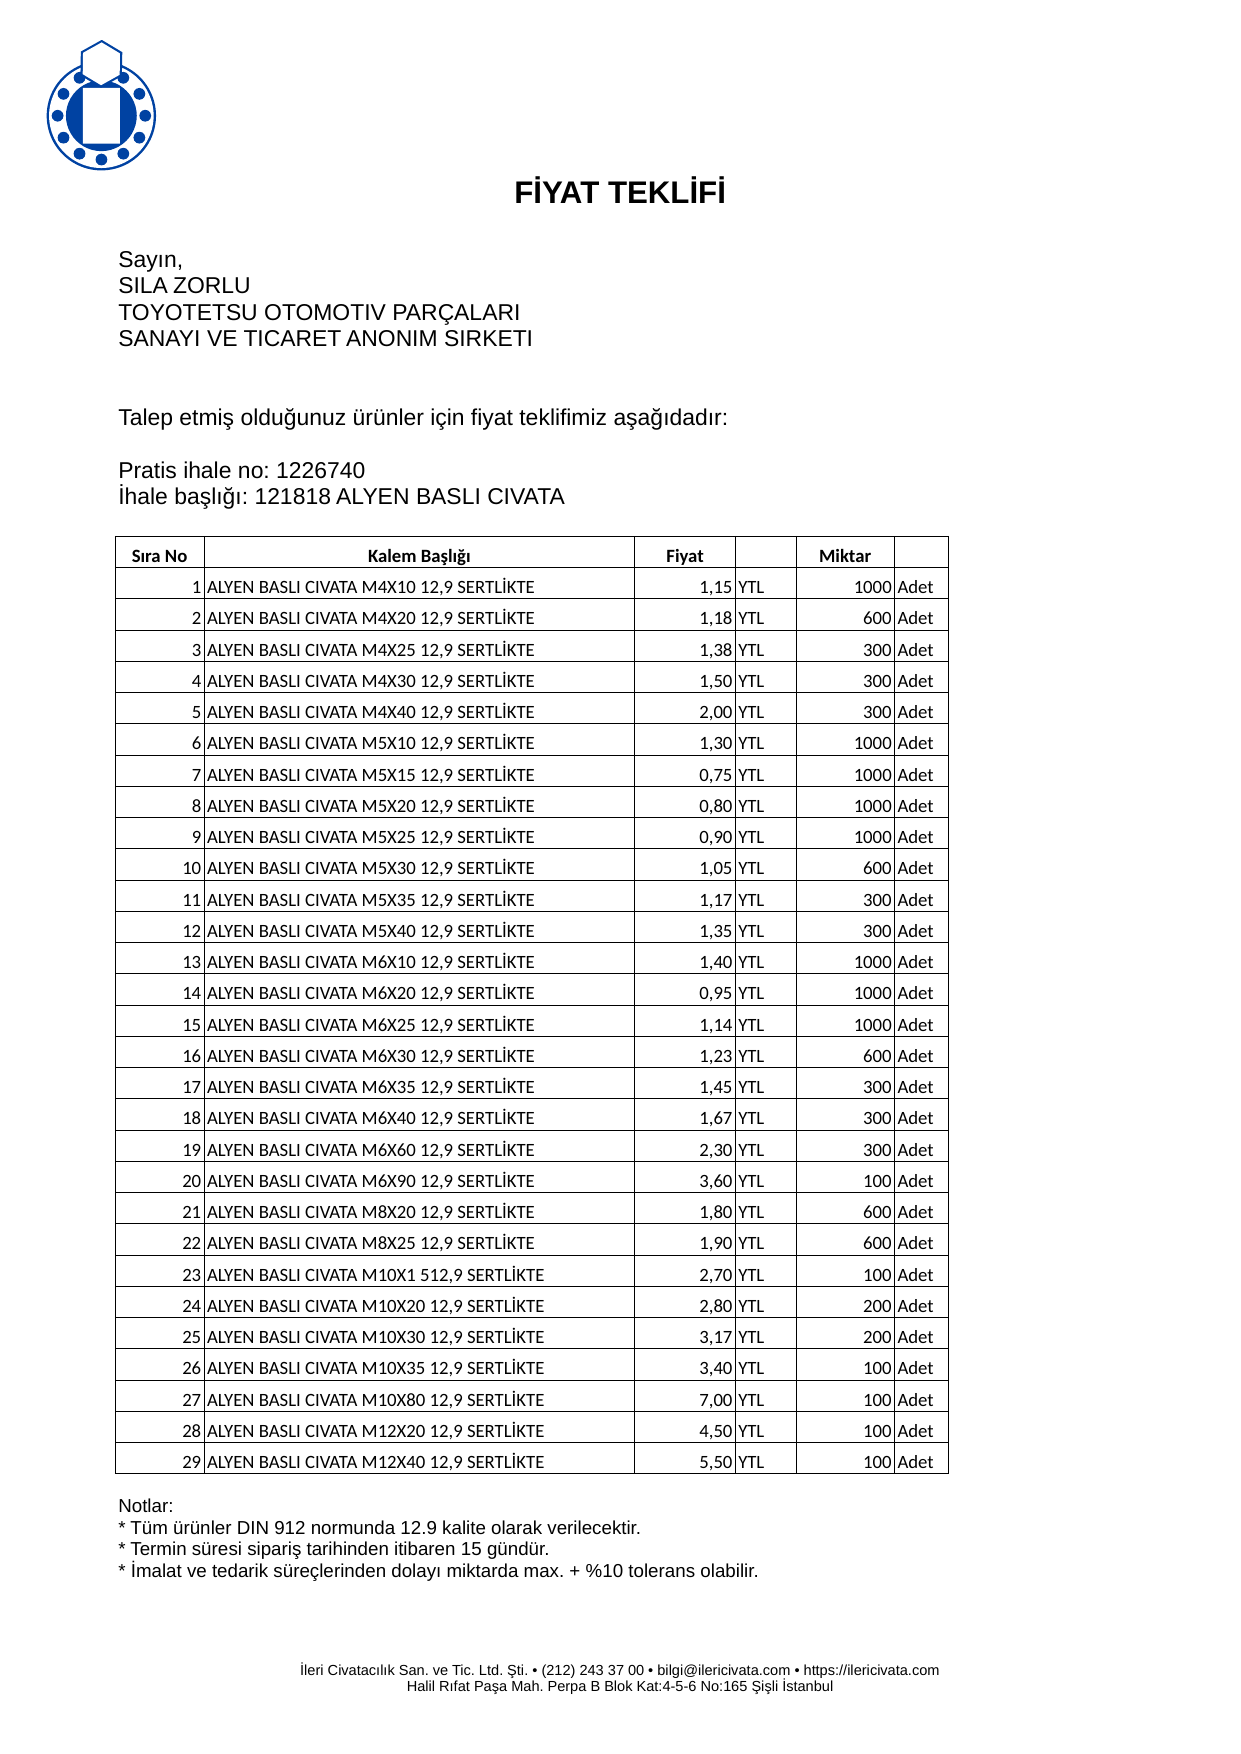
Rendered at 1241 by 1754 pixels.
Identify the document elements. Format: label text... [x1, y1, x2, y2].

table_cell Adet [895, 818, 948, 848]
table_cell 18 [116, 1099, 204, 1129]
table_cell 1,18 [635, 599, 735, 629]
table_header Kalem Başlığı [205, 537, 634, 567]
table_cell ALYEN BASLI CIVATA M4X25 12,9 SERTLİKTE [205, 631, 634, 661]
table_cell YTL [736, 1443, 796, 1473]
text İhale başlığı: 121818 ALYEN BASLI CIVATA [118, 483, 1122, 509]
table_cell YTL [736, 693, 796, 723]
table_cell ALYEN BASLI CIVATA M5X25 12,9 SERTLİKTE [205, 818, 634, 848]
table_cell 27 [116, 1381, 204, 1411]
table_cell 1000 [797, 724, 894, 754]
table_cell YTL [736, 912, 796, 942]
table_cell ALYEN BASLI CIVATA M6X20 12,9 SERTLİKTE [205, 974, 634, 1004]
table_cell 28 [116, 1412, 204, 1442]
table_cell 6 [116, 724, 204, 754]
table_cell ALYEN BASLI CIVATA M10X80 12,9 SERTLİKTE [205, 1381, 634, 1411]
table_cell YTL [736, 1068, 796, 1098]
table_cell 1,17 [635, 881, 735, 911]
table_cell ALYEN BASLI CIVATA M5X30 12,9 SERTLİKTE [205, 849, 634, 879]
text TOYOTETSU OTOMOTIV PARÇALARI [118, 298, 1122, 325]
table_cell YTL [736, 1099, 796, 1129]
text FİYAT TEKLİFİ [118, 174, 1122, 210]
table_cell 3,60 [635, 1162, 735, 1192]
table_cell 8 [116, 787, 204, 817]
text SANAYI VE TICARET ANONIM SIRKETI [118, 325, 1122, 378]
table_cell 4,50 [635, 1412, 735, 1442]
table_cell 200 [797, 1318, 894, 1348]
table_cell ALYEN BASLI CIVATA M4X10 12,9 SERTLİKTE [205, 568, 634, 598]
table_cell 13 [116, 943, 204, 973]
table_cell 26 [116, 1349, 204, 1379]
table_cell Adet [895, 568, 948, 598]
table_cell 14 [116, 974, 204, 1004]
table_cell ALYEN BASLI CIVATA M4X40 12,9 SERTLİKTE [205, 693, 634, 723]
table_cell ALYEN BASLI CIVATA M5X20 12,9 SERTLİKTE [205, 787, 634, 817]
table_cell Adet [895, 1068, 948, 1098]
table_cell 3,17 [635, 1318, 735, 1348]
table_cell ALYEN BASLI CIVATA M10X1 512,9 SERTLİKTE [205, 1256, 634, 1286]
table_cell ALYEN BASLI CIVATA M4X20 12,9 SERTLİKTE [205, 599, 634, 629]
table_cell Adet [895, 599, 948, 629]
table_cell YTL [736, 662, 796, 692]
text SILA ZORLU [118, 272, 1122, 298]
table_header Miktar [797, 537, 894, 567]
table_cell 10 [116, 849, 204, 879]
table_cell 25 [116, 1318, 204, 1348]
table_cell Adet [895, 881, 948, 911]
table_cell ALYEN BASLI CIVATA M6X10 12,9 SERTLİKTE [205, 943, 634, 973]
table_cell 1,40 [635, 943, 735, 973]
table_cell 600 [797, 1224, 894, 1254]
table_cell Adet [895, 1318, 948, 1348]
table_cell Adet [895, 1443, 948, 1473]
table_cell 1000 [797, 943, 894, 973]
table_cell Adet [895, 724, 948, 754]
table_cell Adet [895, 974, 948, 1004]
table_cell ALYEN BASLI CIVATA M6X35 12,9 SERTLİKTE [205, 1068, 634, 1098]
text * Termin süresi sipariş tarihinden itibaren 15 gündür. [118, 1538, 1122, 1559]
table_cell 200 [797, 1287, 894, 1317]
table_cell 100 [797, 1412, 894, 1442]
table_cell 1,05 [635, 849, 735, 879]
table_cell Adet [895, 693, 948, 723]
table_cell YTL [736, 1412, 796, 1442]
table_cell YTL [736, 631, 796, 661]
table_cell 300 [797, 1131, 894, 1161]
table_cell 2 [116, 599, 204, 629]
table_cell YTL [736, 818, 796, 848]
table_cell Adet [895, 1287, 948, 1317]
table_header [736, 537, 796, 567]
table_cell 1,90 [635, 1224, 735, 1254]
table_cell 300 [797, 1099, 894, 1129]
table_cell Adet [895, 912, 948, 942]
table_cell Adet [895, 1256, 948, 1286]
table_cell Adet [895, 1224, 948, 1254]
table_cell YTL [736, 881, 796, 911]
table_cell ALYEN BASLI CIVATA M10X30 12,9 SERTLİKTE [205, 1318, 634, 1348]
table_cell 1,45 [635, 1068, 735, 1098]
table_cell ALYEN BASLI CIVATA M10X35 12,9 SERTLİKTE [205, 1349, 634, 1379]
table_cell 100 [797, 1349, 894, 1379]
table_cell YTL [736, 849, 796, 879]
table_cell 100 [797, 1381, 894, 1411]
table_cell YTL [736, 1162, 796, 1192]
table_cell YTL [736, 599, 796, 629]
table_cell YTL [736, 943, 796, 973]
table_header Sıra No [116, 537, 204, 567]
table_cell ALYEN BASLI CIVATA M10X20 12,9 SERTLİKTE [205, 1287, 634, 1317]
table_cell 9 [116, 818, 204, 848]
table_cell 300 [797, 662, 894, 692]
table_cell 0,90 [635, 818, 735, 848]
table_cell 2,80 [635, 1287, 735, 1317]
table_cell 0,80 [635, 787, 735, 817]
table_cell 23 [116, 1256, 204, 1286]
table_cell 1,80 [635, 1193, 735, 1223]
table_cell ALYEN BASLI CIVATA M6X30 12,9 SERTLİKTE [205, 1037, 634, 1067]
table_cell 7,00 [635, 1381, 735, 1411]
table_cell 1,15 [635, 568, 735, 598]
table_cell 2,00 [635, 693, 735, 723]
table_cell YTL [736, 1287, 796, 1317]
table_cell 1000 [797, 818, 894, 848]
table_cell Adet [895, 1162, 948, 1192]
text * Tüm ürünler DIN 912 normunda 12.9 kalite olarak verilecektir. [118, 1516, 1122, 1538]
table_cell 1,35 [635, 912, 735, 942]
table_cell ALYEN BASLI CIVATA M5X10 12,9 SERTLİKTE [205, 724, 634, 754]
table_cell 3,40 [635, 1349, 735, 1379]
table_cell 1,14 [635, 1006, 735, 1036]
text Notlar: [118, 1495, 1122, 1516]
table_cell 7 [116, 756, 204, 786]
table_cell 4 [116, 662, 204, 692]
table_cell 12 [116, 912, 204, 942]
table_cell ALYEN BASLI CIVATA M12X20 12,9 SERTLİKTE [205, 1412, 634, 1442]
table_cell ALYEN BASLI CIVATA M6X40 12,9 SERTLİKTE [205, 1099, 634, 1129]
table_cell YTL [736, 787, 796, 817]
table_cell ALYEN BASLI CIVATA M8X25 12,9 SERTLİKTE [205, 1224, 634, 1254]
table_cell 1 [116, 568, 204, 598]
table_cell 1,67 [635, 1099, 735, 1129]
table_cell 100 [797, 1162, 894, 1192]
table_cell Adet [895, 1381, 948, 1411]
table_cell 3 [116, 631, 204, 661]
table_cell 29 [116, 1443, 204, 1473]
table_cell 300 [797, 881, 894, 911]
table_cell 600 [797, 1193, 894, 1223]
table_cell 1,50 [635, 662, 735, 692]
table_cell Adet [895, 662, 948, 692]
text Pratis ihale no: 1226740 [118, 457, 1122, 483]
table_cell ALYEN BASLI CIVATA M6X25 12,9 SERTLİKTE [205, 1006, 634, 1036]
table_cell ALYEN BASLI CIVATA M12X40 12,9 SERTLİKTE [205, 1443, 634, 1473]
table_cell Adet [895, 756, 948, 786]
table_cell 21 [116, 1193, 204, 1223]
table_cell Adet [895, 631, 948, 661]
table_cell 0,75 [635, 756, 735, 786]
table_cell ALYEN BASLI CIVATA M6X90 12,9 SERTLİKTE [205, 1162, 634, 1192]
table_cell 1000 [797, 568, 894, 598]
table_cell 2,70 [635, 1256, 735, 1286]
table_cell 1,30 [635, 724, 735, 754]
table_cell Adet [895, 849, 948, 879]
table_cell Adet [895, 1349, 948, 1379]
table_cell 0,95 [635, 974, 735, 1004]
table_cell 15 [116, 1006, 204, 1036]
table_cell 16 [116, 1037, 204, 1067]
table_cell 600 [797, 849, 894, 879]
table_cell 1000 [797, 974, 894, 1004]
table_cell 1,38 [635, 631, 735, 661]
table_cell YTL [736, 1193, 796, 1223]
table_cell YTL [736, 1349, 796, 1379]
table_cell 300 [797, 912, 894, 942]
table_cell 5 [116, 693, 204, 723]
table_cell YTL [736, 1381, 796, 1411]
table_cell 11 [116, 881, 204, 911]
text Sayın, [118, 246, 1122, 272]
table_cell 100 [797, 1443, 894, 1473]
table_cell 20 [116, 1162, 204, 1192]
table_cell YTL [736, 1318, 796, 1348]
table_cell 5,50 [635, 1443, 735, 1473]
table_cell 2,30 [635, 1131, 735, 1161]
table_cell YTL [736, 1131, 796, 1161]
table_cell Adet [895, 1193, 948, 1223]
table_cell 1,23 [635, 1037, 735, 1067]
table_cell 22 [116, 1224, 204, 1254]
table_cell YTL [736, 756, 796, 786]
table_cell ALYEN BASLI CIVATA M5X40 12,9 SERTLİKTE [205, 912, 634, 942]
table_cell YTL [736, 1006, 796, 1036]
table_cell 1000 [797, 787, 894, 817]
table_cell 24 [116, 1287, 204, 1317]
table_cell Adet [895, 1412, 948, 1442]
table_header Fiyat [635, 537, 735, 567]
table_cell 1000 [797, 756, 894, 786]
table_cell ALYEN BASLI CIVATA M5X35 12,9 SERTLİKTE [205, 881, 634, 911]
table_cell ALYEN BASLI CIVATA M5X15 12,9 SERTLİKTE [205, 756, 634, 786]
table_cell Adet [895, 1131, 948, 1161]
table_cell 300 [797, 693, 894, 723]
table_cell 600 [797, 599, 894, 629]
table_cell 19 [116, 1131, 204, 1161]
table_cell 1000 [797, 1006, 894, 1036]
table_cell Adet [895, 787, 948, 817]
table_cell Adet [895, 1037, 948, 1067]
table_cell Adet [895, 943, 948, 973]
table_cell 300 [797, 1068, 894, 1098]
table_cell YTL [736, 1256, 796, 1286]
table_cell Adet [895, 1099, 948, 1129]
table_cell 600 [797, 1037, 894, 1067]
table_cell ALYEN BASLI CIVATA M4X30 12,9 SERTLİKTE [205, 662, 634, 692]
table_cell YTL [736, 1224, 796, 1254]
table_cell ALYEN BASLI CIVATA M8X20 12,9 SERTLİKTE [205, 1193, 634, 1223]
text Talep etmiş olduğunuz ürünler için fiyat teklifimiz aşağıdadır: [118, 404, 1122, 430]
table_cell YTL [736, 1037, 796, 1067]
table_cell 17 [116, 1068, 204, 1098]
table_header [895, 537, 948, 567]
table_cell 100 [797, 1256, 894, 1286]
table_cell YTL [736, 568, 796, 598]
text * İmalat ve tedarik süreçlerinden dolayı miktarda max. + %10 tolerans olabilir. [118, 1559, 1122, 1581]
table_cell 300 [797, 631, 894, 661]
table_cell Adet [895, 1006, 948, 1036]
table_cell YTL [736, 724, 796, 754]
table_cell YTL [736, 974, 796, 1004]
table_cell ALYEN BASLI CIVATA M6X60 12,9 SERTLİKTE [205, 1131, 634, 1161]
